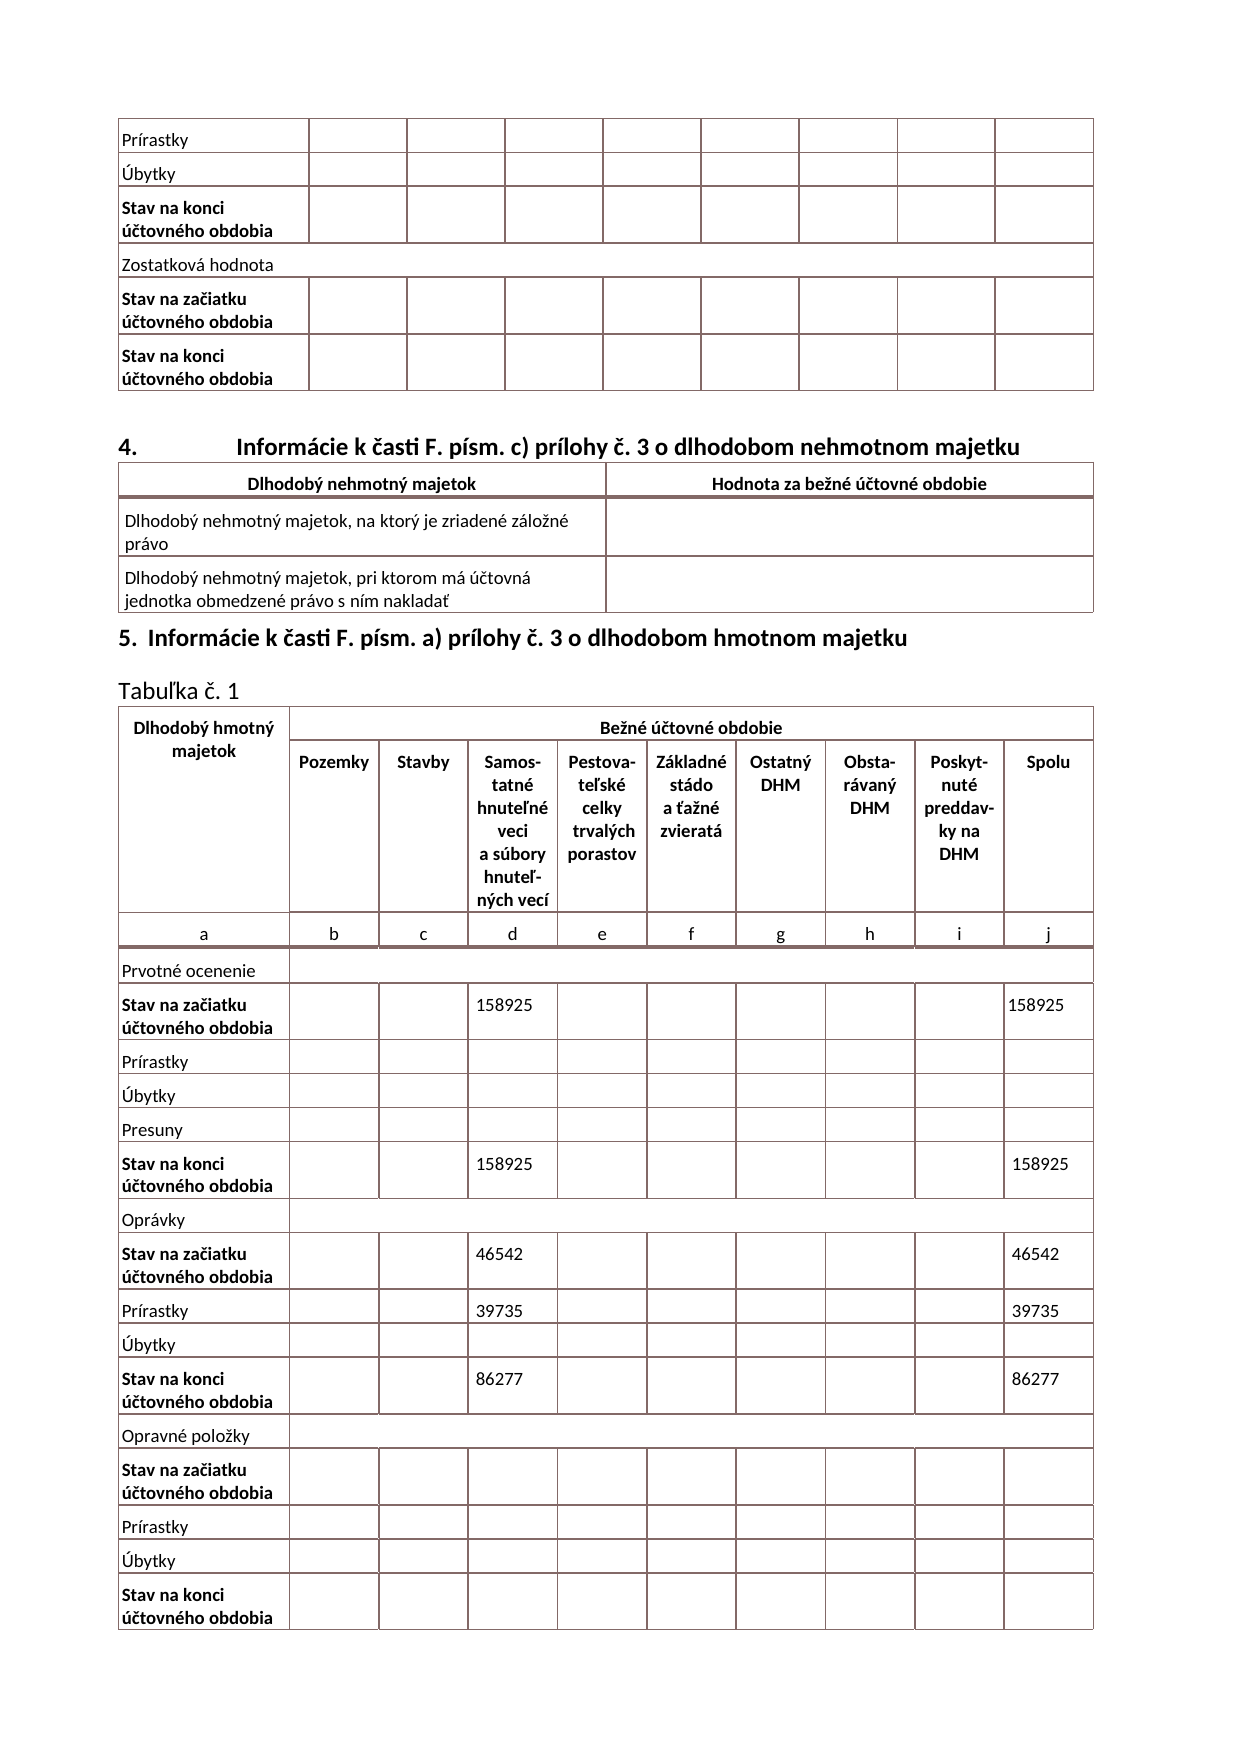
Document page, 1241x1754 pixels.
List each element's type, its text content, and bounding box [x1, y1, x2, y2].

table_cell Prírastky [119, 1290, 289, 1322]
table_cell [468, 1199, 557, 1232]
text 5. Informácie k časti F. písm. a) prílohy č. 3 o dlhodobom hmotnom majetku [118, 622, 1122, 653]
table_cell [916, 1108, 1003, 1141]
table_cell [995, 244, 1093, 276]
table_cell d [469, 913, 557, 945]
table_cell [737, 1574, 825, 1629]
table_cell Stav na začiatku účtovného obdobia [119, 1233, 289, 1288]
table_cell [379, 949, 468, 982]
table_cell [408, 119, 504, 152]
table_cell [826, 1449, 914, 1504]
table_cell Stavby [380, 741, 467, 911]
table_cell [557, 1415, 647, 1447]
table_cell [702, 335, 798, 390]
table_cell [380, 1574, 467, 1629]
table_cell [915, 949, 1004, 982]
table_cell [916, 1324, 1003, 1356]
table_cell [826, 1040, 914, 1073]
table_cell [604, 278, 700, 333]
table_cell [1005, 1574, 1093, 1629]
table_cell [1005, 1540, 1093, 1572]
table_cell [916, 1358, 1003, 1413]
table_cell [310, 278, 406, 333]
table_cell 158925 [469, 984, 557, 1039]
table_cell i [916, 913, 1003, 945]
table_cell [1004, 1415, 1093, 1447]
table_cell [702, 187, 798, 242]
table_cell [737, 1074, 825, 1107]
table_cell Stav na konci účtovného obdobia [119, 1142, 289, 1198]
table_cell [380, 1142, 467, 1198]
table_cell [898, 187, 994, 242]
table_cell [916, 1142, 1003, 1198]
table_cell [380, 1040, 467, 1073]
table_cell [604, 335, 700, 390]
table_cell [825, 1415, 914, 1447]
table_cell [310, 119, 406, 152]
table_cell [916, 1074, 1003, 1107]
table_cell [826, 1574, 914, 1629]
table_cell [648, 1506, 735, 1538]
table_cell Prírastky [119, 1506, 289, 1538]
table_cell [290, 1040, 378, 1073]
table_cell [648, 1324, 735, 1356]
table_cell [290, 949, 378, 982]
table_cell [506, 187, 602, 242]
table_cell [290, 1199, 378, 1232]
table_cell [380, 1449, 467, 1504]
table_cell [825, 1199, 914, 1232]
table_header Dlhodobý nehmotný majetok [119, 463, 605, 495]
table_cell [916, 984, 1003, 1039]
table_cell [916, 1233, 1003, 1288]
table_cell [826, 1506, 914, 1538]
table_cell Stav na konci účtovného obdobia [119, 1358, 289, 1413]
table_cell [558, 1574, 646, 1629]
table_cell Stav na konci účtovného obdobia [119, 1574, 289, 1629]
table_cell [1005, 1324, 1093, 1356]
table_cell [469, 1074, 557, 1107]
table_cell Úbytky [119, 1074, 289, 1107]
table_cell [915, 1199, 1004, 1232]
table_cell [826, 1074, 914, 1107]
table_cell [737, 1040, 825, 1073]
table_cell [898, 119, 994, 152]
table_cell [648, 1040, 735, 1073]
table_cell Základné stádo a ťažné zvieratá [648, 741, 735, 911]
table_cell 46542 [1005, 1233, 1093, 1288]
table_cell Ostatný DHM [737, 741, 825, 911]
table_cell g [737, 913, 825, 945]
table_cell [825, 949, 914, 982]
table_cell [290, 1074, 378, 1107]
table_cell Stav na začiatku účtovného obdobia [119, 278, 308, 333]
table_cell [916, 1449, 1003, 1504]
table_cell [310, 153, 406, 185]
table_cell [290, 1108, 378, 1141]
table_cell [558, 1142, 646, 1198]
table_cell [558, 1358, 646, 1413]
table_cell [379, 1199, 468, 1232]
table_cell [648, 1233, 735, 1288]
table_cell c [380, 913, 467, 945]
text 4. Informácie k časti F. písm. c) prílohy č. 3 o dlhodobom nehmotnom majetku [118, 401, 1122, 462]
table_cell [648, 1540, 735, 1572]
table_cell [737, 1324, 825, 1356]
table_cell [310, 335, 406, 390]
table_cell [558, 1233, 646, 1288]
table_cell [290, 1415, 378, 1447]
table_header Dlhodobý hmotný majetok [119, 707, 289, 911]
table_cell [506, 119, 602, 152]
table_cell [604, 153, 700, 185]
table_cell [558, 1040, 646, 1073]
table_cell [380, 1108, 467, 1141]
table_cell Úbytky [119, 1324, 289, 1356]
table_cell [898, 278, 994, 333]
table_cell Stav na začiatku účtovného obdobia [119, 984, 289, 1039]
table_cell Úbytky [119, 153, 308, 185]
table_cell [702, 278, 798, 333]
table_cell [290, 1449, 378, 1504]
table_cell [290, 1506, 378, 1538]
table_cell 46542 [469, 1233, 557, 1288]
table_cell [380, 1324, 467, 1356]
table_cell [826, 1358, 914, 1413]
table_cell [737, 1142, 825, 1198]
table_cell [737, 984, 825, 1039]
table_cell [380, 1233, 467, 1288]
table_cell [800, 335, 897, 390]
table_cell [469, 1324, 557, 1356]
table_cell [826, 1108, 914, 1141]
table_cell [916, 1040, 1003, 1073]
table_header Bežné účtovné obdobie [290, 707, 1093, 739]
table_cell [558, 1290, 646, 1322]
table_cell [737, 1506, 825, 1538]
table_cell [469, 1449, 557, 1504]
table_cell Úbytky [119, 1540, 289, 1572]
table_cell [737, 1358, 825, 1413]
table_cell [736, 949, 825, 982]
table_cell [380, 1506, 467, 1538]
table_cell [380, 1290, 467, 1322]
table_cell [826, 1540, 914, 1572]
table_cell [737, 1540, 825, 1572]
table_cell [408, 153, 504, 185]
table_cell [380, 1074, 467, 1107]
table_cell [1005, 1074, 1093, 1107]
table_cell [737, 1290, 825, 1322]
table_cell Zostatková hodnota [119, 244, 995, 276]
table_cell [647, 1199, 736, 1232]
table_cell Dlhodobý nehmotný majetok, na ktorý je zriadené záložné právo [119, 499, 605, 555]
table_cell [915, 1415, 1004, 1447]
table_cell [826, 1142, 914, 1198]
table_cell Prírastky [119, 119, 308, 152]
table_cell [916, 1540, 1003, 1572]
table_cell Presuny [119, 1108, 289, 1141]
table_cell [916, 1506, 1003, 1538]
table_cell e [558, 913, 646, 945]
table_cell [736, 1199, 825, 1232]
table_cell [558, 1540, 646, 1572]
table_cell [469, 1540, 557, 1572]
table_cell h [826, 913, 914, 945]
table_cell [1005, 1506, 1093, 1538]
table_cell [290, 1574, 378, 1629]
table_cell [826, 1233, 914, 1288]
table_cell [380, 1540, 467, 1572]
table_cell [469, 1574, 557, 1629]
table_cell 86277 [1005, 1358, 1093, 1413]
table_cell [996, 119, 1093, 152]
table_cell [702, 153, 798, 185]
table_cell f [648, 913, 735, 945]
table_cell [1005, 1449, 1093, 1504]
table_cell Dlhodobý nehmotný majetok, pri ktorom má účtovná jednotka obmedzené právo s ním nakladať [119, 557, 605, 612]
table_cell [648, 1290, 735, 1322]
table_cell [648, 1358, 735, 1413]
table_cell [737, 1233, 825, 1288]
table_cell [469, 1108, 557, 1141]
table_cell 158925 [1005, 1142, 1093, 1198]
table_cell [826, 984, 914, 1039]
table_cell [380, 1358, 467, 1413]
table_cell [1005, 1108, 1093, 1141]
table_cell [647, 1415, 736, 1447]
table_cell [379, 1415, 468, 1447]
table_cell [290, 1540, 378, 1572]
table_cell 158925 [1005, 984, 1093, 1039]
table_cell [558, 1108, 646, 1141]
table_header Hodnota za bežné účtovné obdobie [607, 463, 1093, 495]
table_cell Prvotné ocenenie [119, 949, 289, 982]
table_cell 86277 [469, 1358, 557, 1413]
table_cell 39735 [469, 1290, 557, 1322]
table_cell [558, 1074, 646, 1107]
table_cell Stav na začiatku účtovného obdobia [119, 1449, 289, 1504]
table_cell [558, 1449, 646, 1504]
table_cell [468, 949, 557, 982]
table_cell [468, 1415, 557, 1447]
table_cell [648, 1449, 735, 1504]
table_cell [469, 1040, 557, 1073]
table_cell [996, 187, 1093, 242]
table_cell Obsta- rávaný DHM [826, 741, 914, 911]
table_cell [1005, 1040, 1093, 1073]
table_cell [558, 1506, 646, 1538]
table_cell [648, 1108, 735, 1141]
table_cell [408, 278, 504, 333]
table_cell [648, 1142, 735, 1198]
table_cell [290, 1324, 378, 1356]
table_cell [408, 335, 504, 390]
table_cell [290, 984, 378, 1039]
table_cell [800, 153, 897, 185]
table_cell [826, 1290, 914, 1322]
table_cell [506, 278, 602, 333]
table_cell Spolu [1005, 741, 1093, 911]
table_cell [800, 187, 897, 242]
table_cell [916, 1574, 1003, 1629]
table_cell [290, 1290, 378, 1322]
table_cell Stav na konci účtovného obdobia [119, 335, 308, 390]
table_cell [557, 949, 647, 982]
table_cell Pozemky [290, 741, 378, 911]
table_cell [469, 1506, 557, 1538]
text Tabuľka č. 1 [118, 676, 1122, 706]
table_cell Samos- tatné hnuteľné veci a súbory hnuteľ- ných vecí [469, 741, 557, 911]
table_cell Prírastky [119, 1040, 289, 1073]
table_cell Pestova- teľské celky trvalých porastov [558, 741, 646, 911]
table_cell [647, 949, 736, 982]
table_cell [996, 335, 1093, 390]
table_cell 158925 [469, 1142, 557, 1198]
table_cell [290, 1233, 378, 1288]
table_cell Stav na konci účtovného obdobia [119, 187, 308, 242]
table_cell [736, 1415, 825, 1447]
table_cell [648, 1574, 735, 1629]
table_cell [290, 1142, 378, 1198]
table_cell [648, 984, 735, 1039]
table_cell [558, 984, 646, 1039]
table_cell [702, 119, 798, 152]
table_cell [800, 278, 897, 333]
table_cell [737, 1449, 825, 1504]
table_cell [506, 153, 602, 185]
table_cell [607, 499, 1093, 555]
table_cell [826, 1324, 914, 1356]
table_cell [800, 119, 897, 152]
table_cell [996, 278, 1093, 333]
table_cell [408, 187, 504, 242]
table_cell [558, 1324, 646, 1356]
table_cell [604, 187, 700, 242]
table_cell b [290, 913, 378, 945]
table_cell j [1005, 913, 1093, 945]
table_cell a [119, 913, 289, 945]
table_cell [557, 1199, 647, 1232]
table_cell Opravné položky [119, 1415, 289, 1447]
table_cell [916, 1290, 1003, 1322]
table_cell [506, 335, 602, 390]
table_cell [607, 557, 1093, 612]
table_cell [898, 335, 994, 390]
table_cell Oprávky [119, 1199, 289, 1232]
table_cell [898, 153, 994, 185]
table_cell [996, 153, 1093, 185]
table_cell [310, 187, 406, 242]
table_cell 39735 [1005, 1290, 1093, 1322]
table_cell [1004, 949, 1093, 982]
table_cell [648, 1074, 735, 1107]
table_cell [380, 984, 467, 1039]
table_cell Poskyt- nuté preddav- ky na DHM [916, 741, 1003, 911]
table_cell [737, 1108, 825, 1141]
table_cell [290, 1358, 378, 1413]
table_cell [1004, 1199, 1093, 1232]
table_cell [604, 119, 700, 152]
